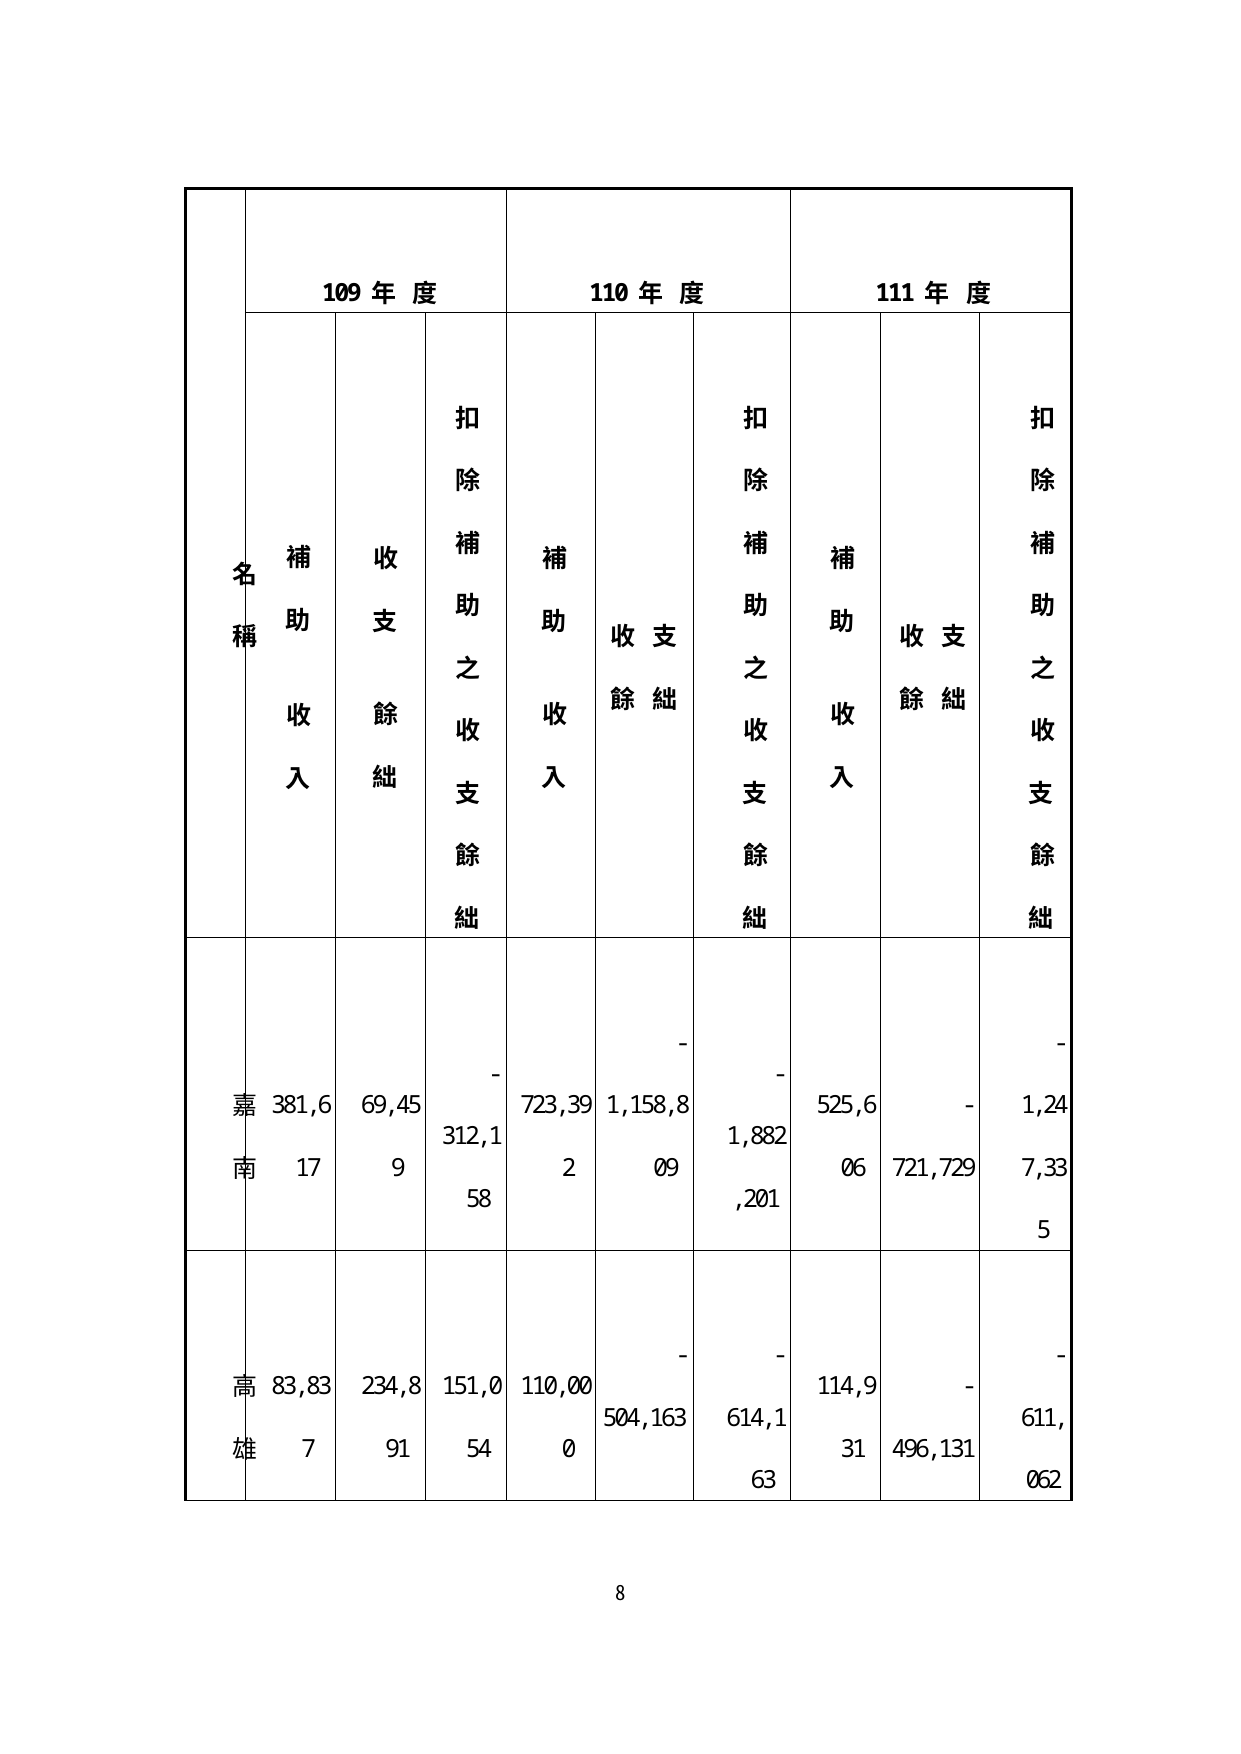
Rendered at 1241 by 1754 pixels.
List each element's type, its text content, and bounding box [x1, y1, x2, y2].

table_cell 扣除補助之收支 餘絀 [980, 313, 1070, 937]
table_cell 381,617 [246, 938, 335, 1249]
table_cell -1,247,335 [980, 938, 1070, 1249]
table_cell -496,131 [881, 1251, 979, 1499]
table_cell 扣除補助之收支 餘絀 [694, 313, 790, 937]
table_cell -312,158 [426, 938, 506, 1249]
table_cell 525,606 [791, 938, 880, 1249]
table_cell -1,158,809 [596, 938, 693, 1249]
table_cell 110,000 [507, 1251, 595, 1499]
table_cell 151,054 [426, 1251, 506, 1499]
table_cell -504,163 [596, 1251, 693, 1499]
table_cell 83,837 [246, 1251, 335, 1499]
table_header 109年度 [246, 190, 506, 312]
table_cell -721,729 [881, 938, 979, 1249]
table_cell 723,392 [507, 938, 595, 1249]
table_header 111年度 [791, 190, 1070, 312]
table_header 名稱 [187, 190, 245, 937]
table_cell 收支 餘絀 [596, 313, 693, 937]
table_cell 扣除補助之收支餘絀 [426, 313, 506, 937]
table_cell 69,459 [336, 938, 425, 1249]
table_cell 收支 餘絀 [336, 313, 425, 937]
table_cell 嘉南 [187, 938, 245, 1249]
table_header 110年度 [507, 190, 790, 312]
table_cell 補助 收入 [791, 313, 880, 937]
table_cell 補助 收入 [246, 313, 335, 937]
table_cell -611,062 [980, 1251, 1070, 1499]
table_cell -614,163 [694, 1251, 790, 1499]
table_cell -1,882,201 [694, 938, 790, 1249]
table_cell 收支 餘絀 [881, 313, 979, 937]
table_cell 高雄 [187, 1251, 245, 1499]
table_cell 114,931 [791, 1251, 880, 1499]
table_cell 234,891 [336, 1251, 425, 1499]
table_cell 補助 收入 [507, 313, 595, 937]
